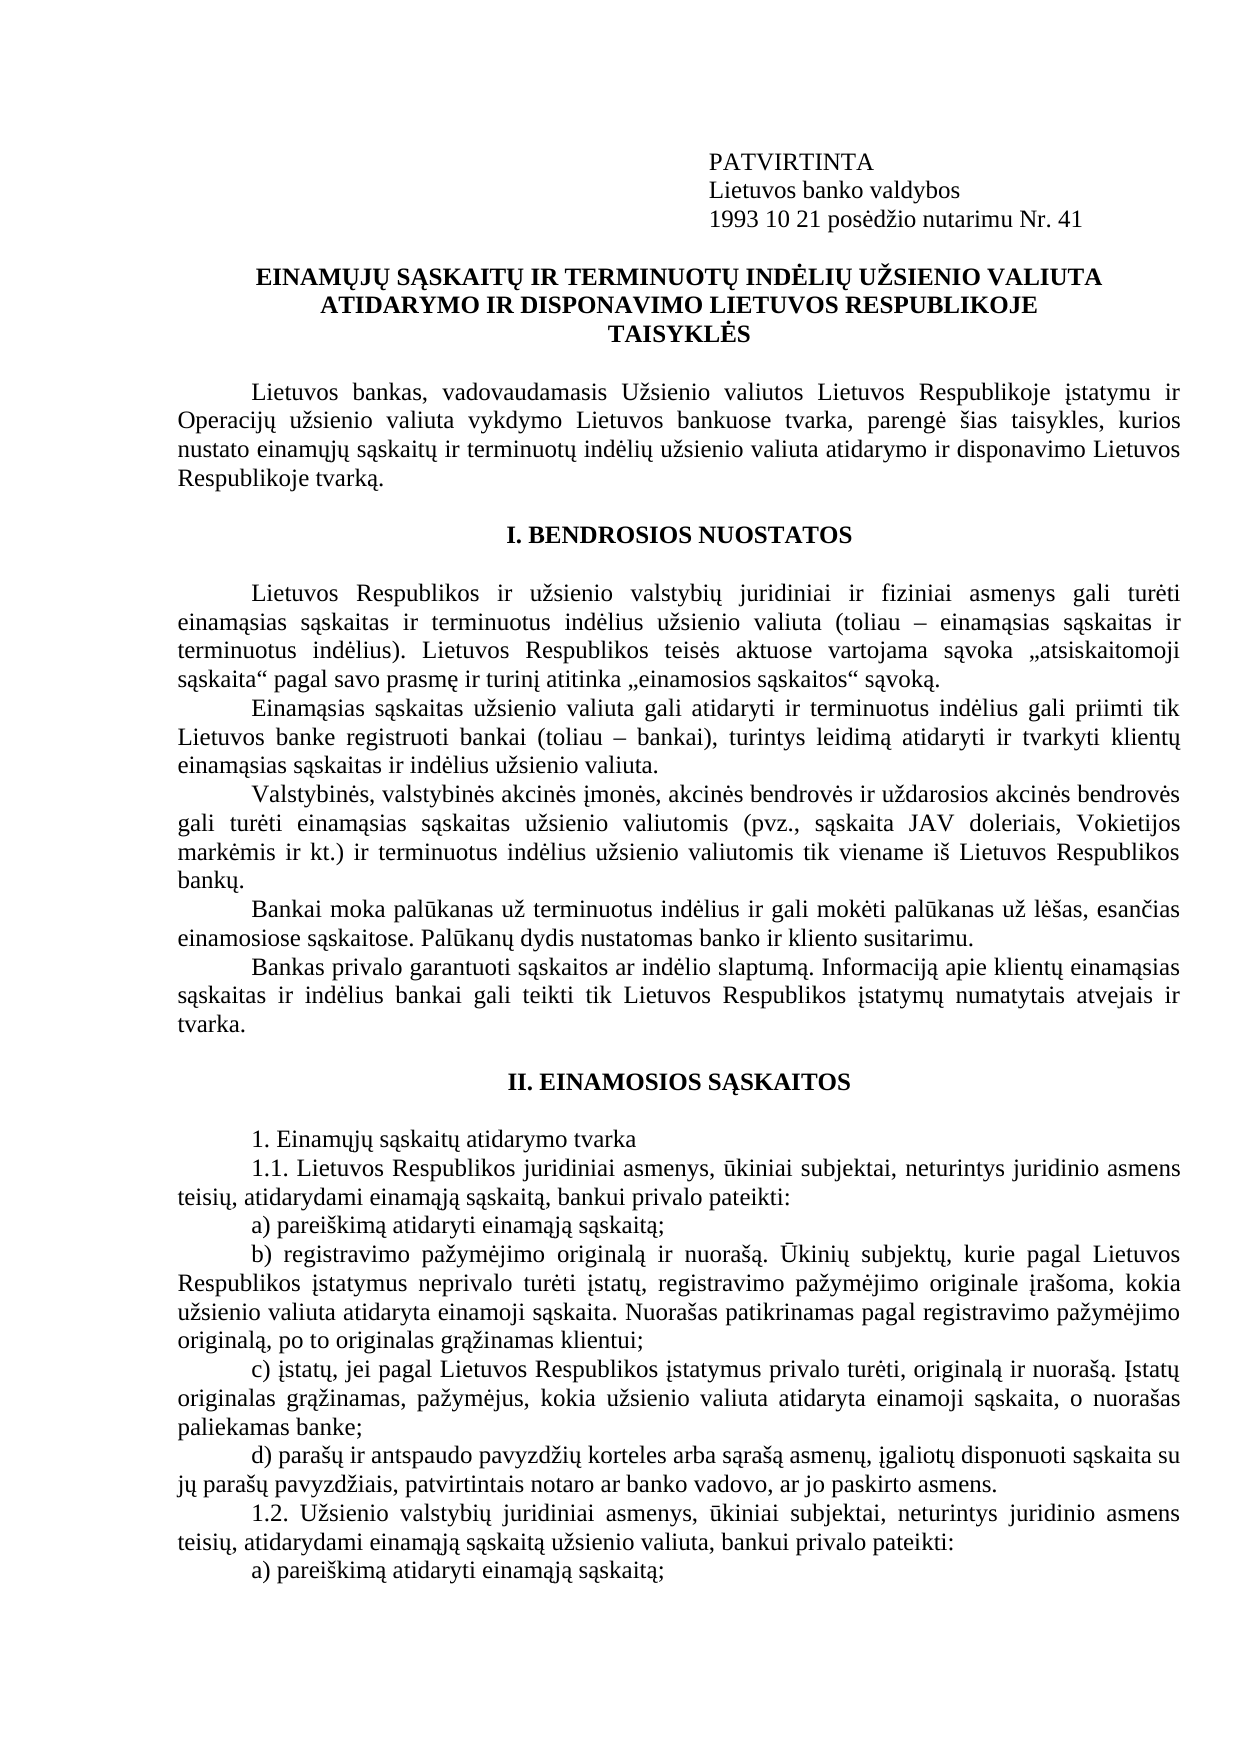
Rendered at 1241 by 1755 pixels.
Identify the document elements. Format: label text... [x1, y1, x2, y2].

text Lietuvos bankas, vadovaudamasis Užsienio valiutos Lietuvos Respublikoje įstatymu ir Operacijų užsienio valiuta vykdymo Lietuvos bankuose tvarka, parengė šias taisykles, kurios nustato einamųjų sąskaitų ir terminuotų indėlių užsienio valiuta atidarymo ir disponavimo Lietuvos Respublikoje tvarką. [177, 377, 1181, 492]
text c) įstatų, jei pagal Lietuvos Respublikos įstatymus privalo turėti, originalą ir nuorašą. Įstatų originalas grąžinamas, pažymėjus, kokia užsienio valiuta atidaryta einamoji sąskaita, o nuorašas paliekamas banke; [177, 1354, 1181, 1441]
text II. EINAMOSIOS SĄSKAITOS [177, 1067, 1181, 1096]
text Valstybinės, valstybinės akcinės įmonės, akcinės bendrovės ir uždarosios akcinės bendrovės gali turėti einamąsias sąskaitas užsienio valiutomis (pvz., sąskaita JAV doleriais, Vokietijos markėmis ir kt.) ir terminuotus indėlius užsienio valiutomis tik viename iš Lietuvos Respublikos bankų. [177, 779, 1181, 894]
text b) registravimo pažymėjimo originalą ir nuorašą. Ūkinių subjektų, kurie pagal Lietuvos Respublikos įstatymus neprivalo turėti įstatų, registravimo pažymėjimo originale įrašoma, kokia užsienio valiuta atidaryta einamoji sąskaita. Nuorašas patikrinamas pagal registravimo pažymėjimo originalą, po to originalas grąžinamas klientui; [177, 1239, 1181, 1354]
text PATVIRTINTA [177, 147, 1181, 176]
text Bankas privalo garantuoti sąskaitos ar indėlio slaptumą. Informaciją apie klientų einamąsias sąskaitas ir indėlius bankai gali teikti tik Lietuvos Respublikos įstatymų numatytais atvejais ir tvarka. [177, 952, 1181, 1038]
text Bankai moka palūkanas už terminuotus indėlius ir gali mokėti palūkanas už lėšas, esančias einamosiose sąskaitose. Palūkanų dydis nustatomas banko ir kliento susitarimu. [177, 894, 1181, 952]
text EINAMŲJŲ SĄSKAITŲ IR TERMINUOTŲ INDĖLIŲ UŽSIENIO VALIUTA [177, 262, 1181, 291]
text 1.2. Užsienio valstybių juridiniai asmenys, ūkiniai subjektai, neturintys juridinio asmens teisių, atidarydami einamąją sąskaitą užsienio valiuta, bankui privalo pateikti: [177, 1498, 1181, 1556]
text 1.1. Lietuvos Respublikos juridiniai asmenys, ūkiniai subjektai, neturintys juridinio asmens teisių, atidarydami einamąją sąskaitą, bankui privalo pateikti: [177, 1153, 1181, 1211]
text Lietuvos Respublikos ir užsienio valstybių juridiniai ir fiziniai asmenys gali turėti einamąsias sąskaitas ir terminuotus indėlius užsienio valiuta (toliau – einamąsias sąskaitas ir terminuotus indėlius). Lietuvos Respublikos teisės aktuose vartojama sąvoka „atsiskaitomoji sąskaita“ pagal savo prasmę ir turinį atitinka „einamosios sąskaitos“ sąvoką. [177, 578, 1181, 693]
text 1993 10 21 posėdžio nutarimu Nr. 41 [177, 204, 1181, 233]
text TAISYKLĖS [177, 319, 1181, 348]
text a) pareiškimą atidaryti einamąją sąskaitą; [177, 1556, 1181, 1584]
text d) parašų ir antspaudo pavyzdžių korteles arba sąrašą asmenų, įgaliotų disponuoti sąskaita su jų parašų pavyzdžiais, patvirtintais notaro ar banko vadovo, ar jo paskirto asmens. [177, 1441, 1181, 1498]
text I. BENDROSIOS NUOSTATOS [177, 521, 1181, 549]
text 1. Einamųjų sąskaitų atidarymo tvarka [177, 1124, 1181, 1153]
text ATIDARYMO IR DISPONAVIMO LIETUVOS RESPUBLIKOJE [177, 291, 1181, 319]
text Lietuvos banko valdybos [177, 176, 1181, 204]
text Einamąsias sąskaitas užsienio valiuta gali atidaryti ir terminuotus indėlius gali priimti tik Lietuvos banke registruoti bankai (toliau – bankai), turintys leidimą atidaryti ir tvarkyti klientų einamąsias sąskaitas ir indėlius užsienio valiuta. [177, 693, 1181, 779]
text a) pareiškimą atidaryti einamąją sąskaitą; [177, 1211, 1181, 1239]
